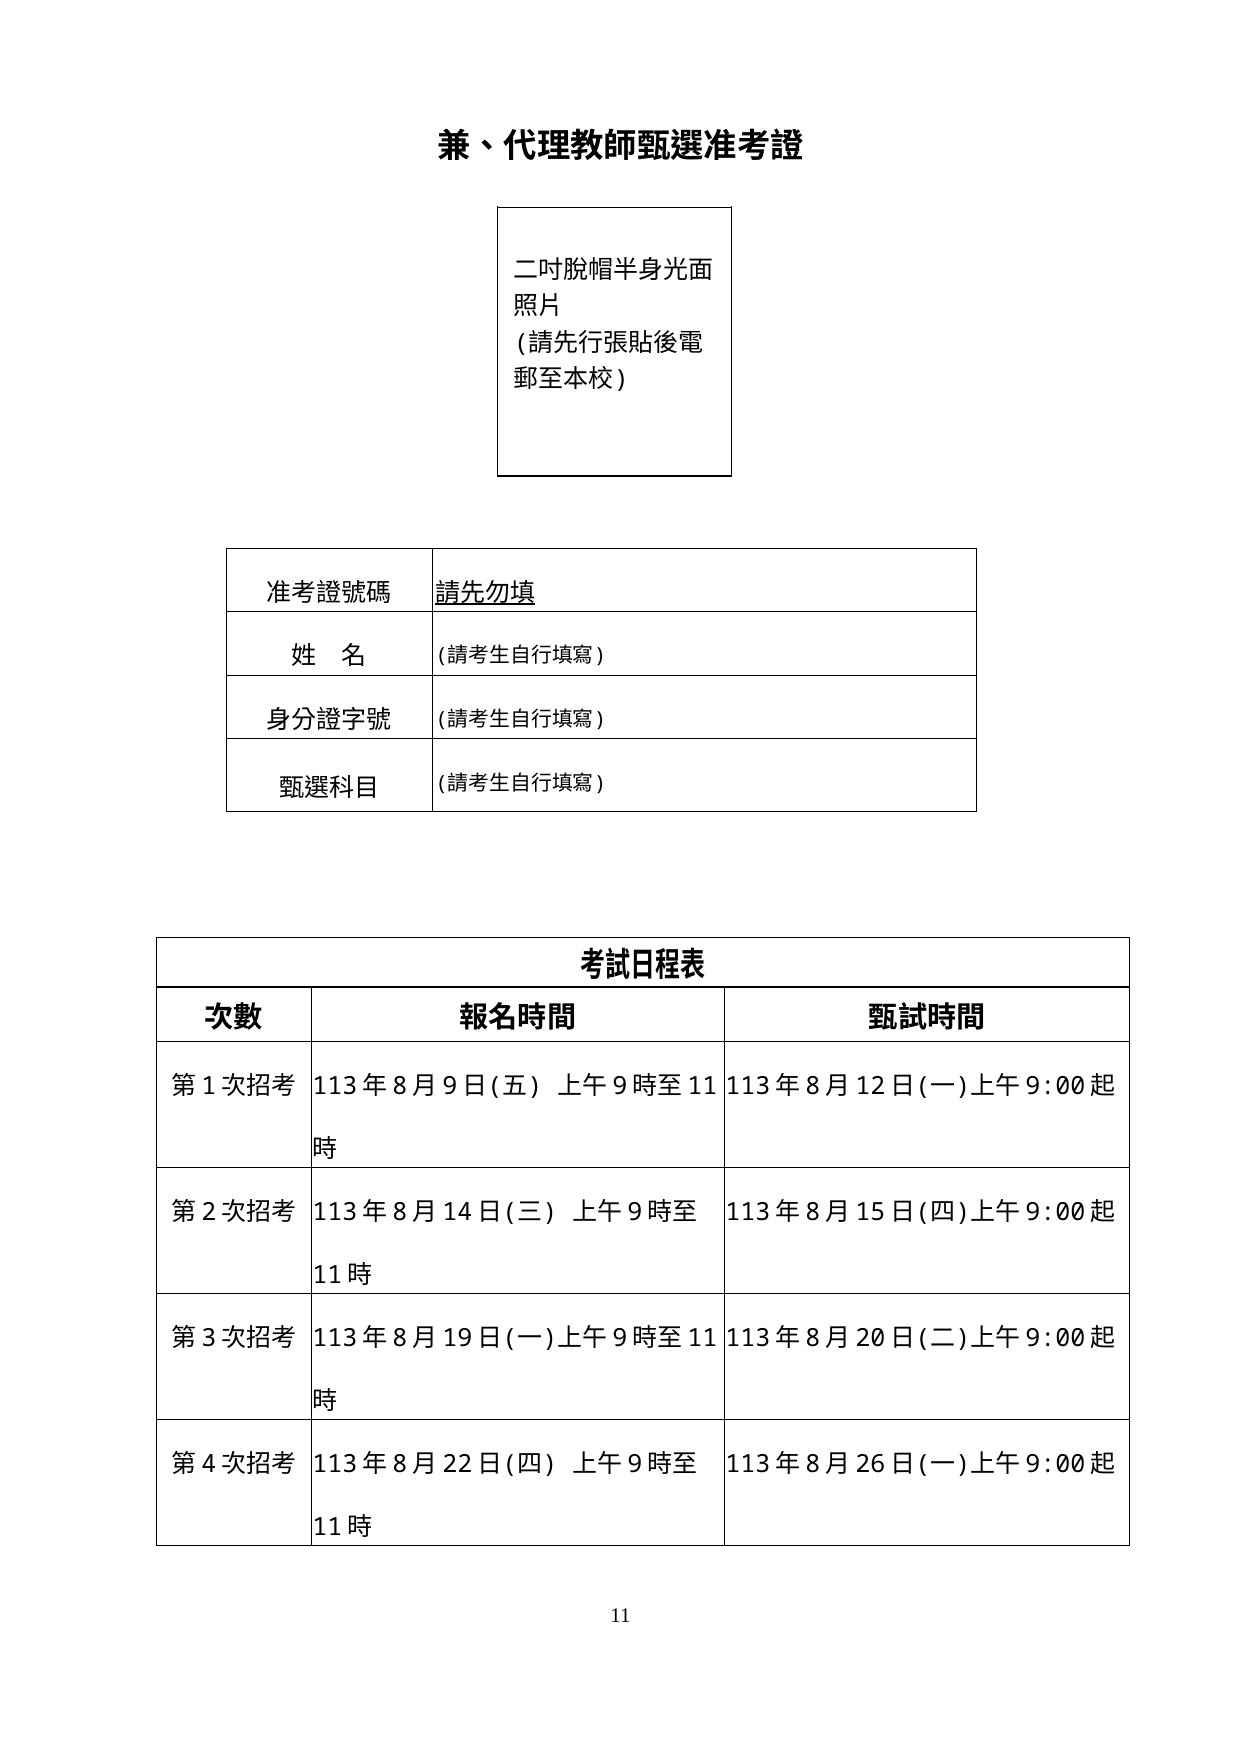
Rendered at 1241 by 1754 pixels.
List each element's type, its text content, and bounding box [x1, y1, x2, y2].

table_cell 次數 [157, 988, 311, 1041]
table_cell 113年8月15日(四)上午9:00起 [725, 1168, 1129, 1293]
table_cell 113年8月9日(五) 上午9時至11時 [312, 1042, 724, 1167]
table_cell 報名時間 [312, 988, 724, 1041]
table_cell 第4次招考 [157, 1420, 311, 1545]
table_cell 113年8月19日(一)上午9時至11時 [312, 1294, 724, 1419]
table_header 考試日程表 [157, 938, 1129, 986]
table_cell 113年8月26日(一)上午9:00起 [725, 1420, 1129, 1545]
table_cell 113年8月12日(一)上午9:00起 [725, 1042, 1129, 1167]
table_cell 姓 名 [227, 612, 432, 675]
table_header 准考證號碼 [227, 549, 432, 611]
table_header 請先勿填 [433, 549, 976, 611]
table_cell 113年8月22日(四) 上午9時至11時 [312, 1420, 724, 1545]
text 兼、代理教師甄選准考證 [75, 96, 1165, 173]
table_cell 113年8月14日(三) 上午9時至11時 [312, 1168, 724, 1293]
table_cell (請考生自行填寫) [433, 739, 976, 811]
table_cell 第1次招考 [157, 1042, 311, 1167]
table_cell 甄試時間 [725, 988, 1129, 1041]
table_cell (請考生自行填寫) [433, 612, 976, 675]
table_cell 甄選科目 [227, 739, 432, 811]
table_cell 113年8月20日(二)上午9:00起 [725, 1294, 1129, 1419]
text 二吋脫帽半身光面照片 [513, 249, 716, 322]
table_cell 身分證字號 [227, 676, 432, 738]
table_cell (請考生自行填寫) [433, 676, 976, 738]
text (請先行張貼後電郵至本校) [513, 322, 716, 394]
table_cell 第3次招考 [157, 1294, 311, 1419]
table_cell 第2次招考 [157, 1168, 311, 1293]
